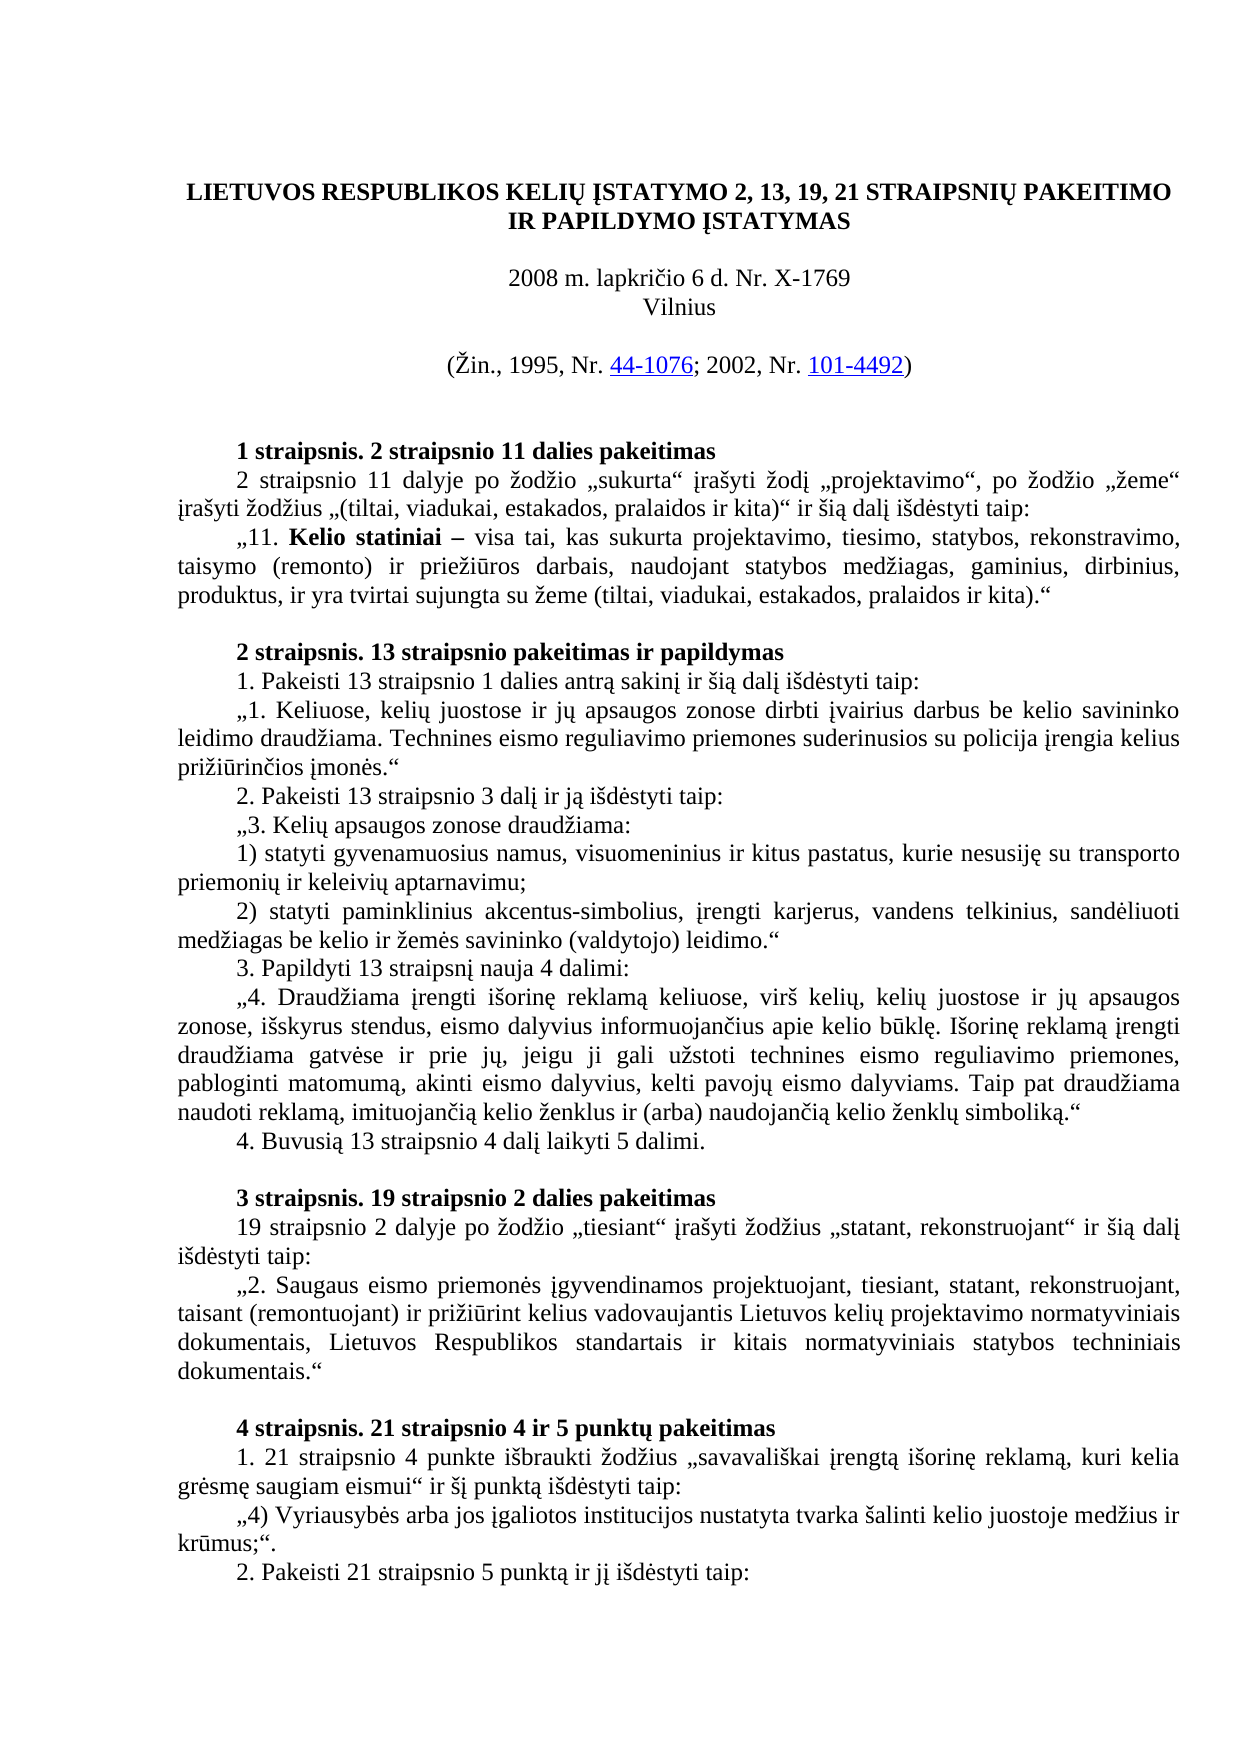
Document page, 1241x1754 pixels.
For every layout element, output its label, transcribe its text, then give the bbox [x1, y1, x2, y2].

text 19 straipsnio 2 dalyje po žodžio „tiesiant“ įrašyti žodžius „statant, rekonstruojant“ ir šią dalį išdėstyti taip: [177, 1212, 1181, 1270]
text (Žin., 1995, Nr. 44-1076; 2002, Nr. 101-4492) [177, 350, 1181, 378]
text 2 straipsnis. 13 straipsnio pakeitimas ir papildymas [177, 637, 1181, 666]
text „3. Kelių apsaugos zonose draudžiama: [177, 810, 1181, 838]
text 4. Buvusią 13 straipsnio 4 dalį laikyti 5 dalimi. [177, 1126, 1181, 1155]
text 4 straipsnis. 21 straipsnio 4 ir 5 punktų pakeitimas [177, 1413, 1181, 1442]
text 2. Pakeisti 21 straipsnio 5 punktą ir jį išdėstyti taip: [177, 1557, 1181, 1586]
text „11. Kelio statiniai – visa tai, kas sukurta projektavimo, tiesimo, statybos, rekonstravimo, taisymo (remonto) ir priežiūros darbais, naudojant statybos medžiagas, gaminius, dirbinius, produktus, ir yra tvirtai sujungta su žeme (tiltai, viadukai, estakados, pralaidos ir kita).“ [177, 522, 1181, 608]
text 3. Papildyti 13 straipsnį nauja 4 dalimi: [177, 953, 1181, 982]
text 1. 21 straipsnio 4 punkte išbraukti žodžius „savavališkai įrengtą išorinę reklamą, kuri kelia grėsmę saugiam eismui“ ir šį punktą išdėstyti taip: [177, 1442, 1181, 1500]
text „2. Saugaus eismo priemonės įgyvendinamos projektuojant, tiesiant, statant, rekonstruojant, taisant (remontuojant) ir prižiūrint kelius vadovaujantis Lietuvos kelių projektavimo normatyviniais dokumentais, Lietuvos Respublikos standartais ir kitais normatyviniais statybos techniniais dokumentais.“ [177, 1270, 1181, 1385]
text 2 straipsnio 11 dalyje po žodžio „sukurta“ įrašyti žodį „projektavimo“, po žodžio „žeme“ įrašyti žodžius „(tiltai, viadukai, estakados, pralaidos ir kita)“ ir šią dalį išdėstyti taip: [177, 465, 1181, 522]
text 2) statyti paminklinius akcentus-simbolius, įrengti karjerus, vandens telkinius, sandėliuoti medžiagas be kelio ir žemės savininko (valdytojo) leidimo.“ [177, 896, 1181, 953]
text 1. Pakeisti 13 straipsnio 1 dalies antrą sakinį ir šią dalį išdėstyti taip: [177, 666, 1181, 695]
text 2008 m. lapkričio 6 d. Nr. X-1769 [177, 263, 1181, 292]
text „4. Draudžiama įrengti išorinę reklamą keliuose, virš kelių, kelių juostose ir jų apsaugos zonose, išskyrus stendus, eismo dalyvius informuojančius apie kelio būklę. Išorinę reklamą įrengti draudžiama gatvėse ir prie jų, jeigu ji gali užstoti technines eismo reguliavimo priemones, pabloginti matomumą, akinti eismo dalyvius, kelti pavojų eismo dalyviams. Taip pat draudžiama naudoti reklamą, imituojančią kelio ženklus ir (arba) naudojančią kelio ženklų simboliką.“ [177, 982, 1181, 1126]
text „1. Keliuose, kelių juostose ir jų apsaugos zonose dirbti įvairius darbus be kelio savininko leidimo draudžiama. Technines eismo reguliavimo priemones suderinusios su policija įrengia kelius prižiūrinčios įmonės.“ [177, 695, 1181, 781]
text „4) Vyriausybės arba jos įgaliotos institucijos nustatyta tvarka šalinti kelio juostoje medžius ir krūmus;“. [177, 1500, 1181, 1557]
text LIETUVOS RESPUBLIKOS KELIŲ ĮSTATYMO 2, 13, 19, 21 STRAIPSNIŲ PAKEITIMO IR PAPILDYMO ĮSTATYMAS [177, 177, 1181, 235]
text 1) statyti gyvenamuosius namus, visuomeninius ir kitus pastatus, kurie nesusiję su transporto priemonių ir keleivių aptarnavimu; [177, 838, 1181, 896]
text Vilnius [177, 292, 1181, 321]
text 1 straipsnis. 2 straipsnio 11 dalies pakeitimas [177, 436, 1181, 465]
text 3 straipsnis. 19 straipsnio 2 dalies pakeitimas [177, 1183, 1181, 1212]
text 2. Pakeisti 13 straipsnio 3 dalį ir ją išdėstyti taip: [177, 781, 1181, 810]
